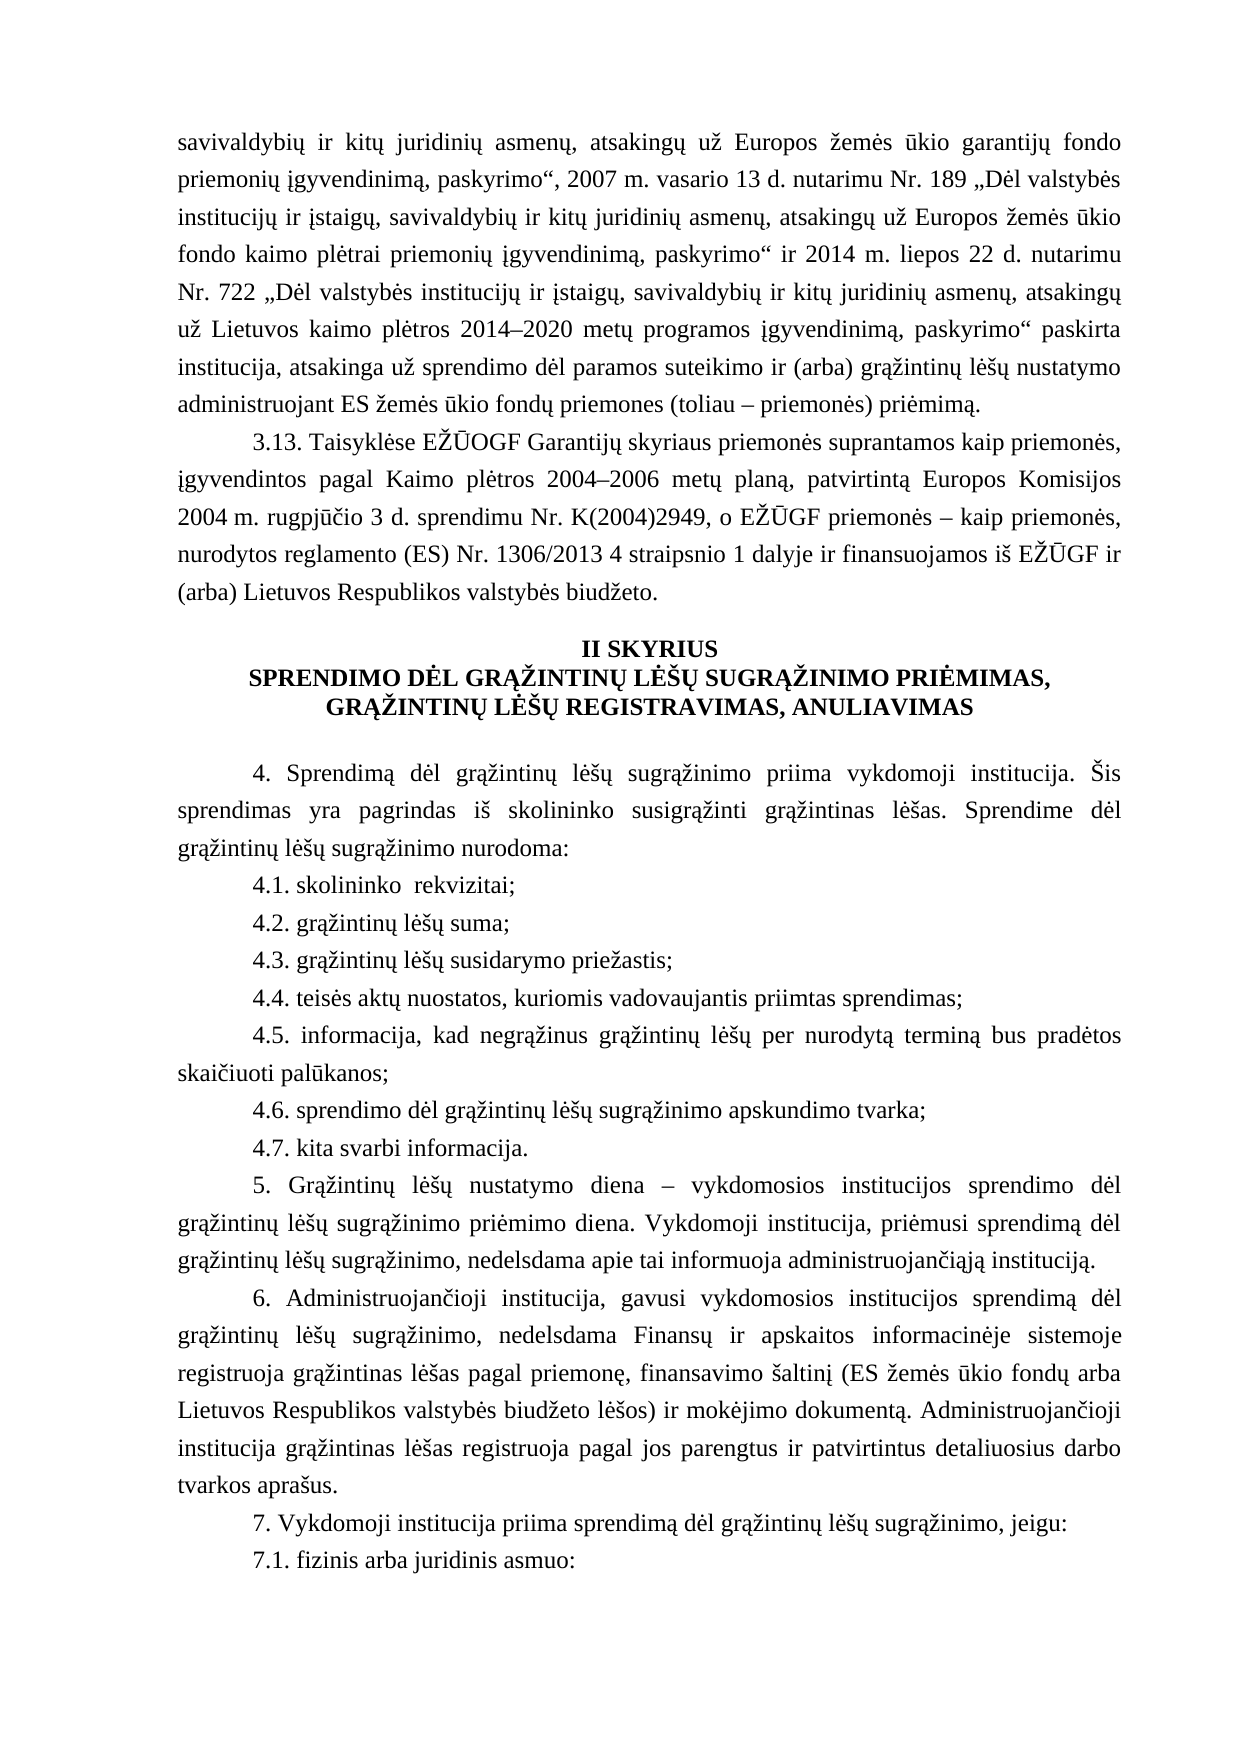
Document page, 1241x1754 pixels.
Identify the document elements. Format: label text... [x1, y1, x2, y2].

text 4.2. grąžintinų lėšų suma; [177, 899, 1122, 937]
text 4.5. informacija, kad negrąžinus grąžintinų lėšų per nurodytą terminą bus pradėtos skaičiuoti palūkanos; [177, 1012, 1122, 1087]
text 7. Vykdomoji institucija priima sprendimą dėl grąžintinų lėšų sugrąžinimo, jeigu: [177, 1499, 1122, 1537]
text 7.1. fizinis arba juridinis asmuo: [177, 1537, 1122, 1574]
text 4.4. teisės aktų nuostatos, kuriomis vadovaujantis priimtas sprendimas; [177, 974, 1122, 1012]
text 4.7. kita svarbi informacija. [177, 1124, 1122, 1162]
text 4. Sprendimą dėl grąžintinų lėšų sugrąžinimo priima vykdomoji institucija. Šis sprendimas yra pagrindas iš skolininko susigrąžinti grąžintinas lėšas. Sprendime dėl grąžintinų lėšų sugrąžinimo nurodoma: [177, 749, 1122, 862]
text 4.1. skolininko rekvizitai; [177, 862, 1122, 899]
text II SKYRIUS [177, 634, 1122, 663]
text 4.3. grąžintinų lėšų susidarymo priežastis; [177, 937, 1122, 974]
text savivaldybių ir kitų juridinių asmenų, atsakingų už Europos žemės ūkio garantijų fondo priemonių įgyvendinimą, paskyrimo“, 2007 m. vasario 13 d. nutarimu Nr. 189 „Dėl valstybės institucijų ir įstaigų, savivaldybių ir kitų juridinių asmenų, atsakingų už Europos žemės ūkio fondo kaimo plėtrai priemonių įgyvendinimą, paskyrimo“ ir 2014 m. liepos 22 d. nutarimu Nr. 722 „Dėl valstybės institucijų ir įstaigų, savivaldybių ir kitų juridinių asmenų, atsakingų už Lietuvos kaimo plėtros 2014–2020 metų programos įgyvendinimą, paskyrimo“ paskirta institucija, atsakinga už sprendimo dėl paramos suteikimo ir (arba) grąžintinų lėšų nustatymo administruojant ES žemės ūkio fondų priemones (toliau – priemonės) priėmimą. [177, 118, 1122, 418]
text Sprendimo dėl GRĄŽINTINŲ lėšų sugrąžinimo priėmimas, GRĄŽINTINŲ LĖŠŲ REGISTRAVIMAS, ANULIAVIMAS [177, 663, 1122, 721]
text 5. Grąžintinų lėšų nustatymo diena – vykdomosios institucijos sprendimo dėl grąžintinų lėšų sugrąžinimo priėmimo diena. Vykdomoji institucija, priėmusi sprendimą dėl grąžintinų lėšų sugrąžinimo, nedelsdama apie tai informuoja administruojančiąją instituciją. [177, 1162, 1122, 1274]
text 3.13. Taisyklėse EŽŪOGF Garantijų skyriaus priemonės suprantamos kaip priemonės, įgyvendintos pagal Kaimo plėtros 2004–2006 metų planą, patvirtintą Europos Komisijos 2004 m. rugpjūčio 3 d. sprendimu Nr. K(2004)2949, o EŽŪGF priemonės – kaip priemonės, nurodytos reglamento (ES) Nr. 1306/2013 4 straipsnio 1 dalyje ir finansuojamos iš EŽŪGF ir (arba) Lietuvos Respublikos valstybės biudžeto. [177, 418, 1122, 606]
text 4.6. sprendimo dėl grąžintinų lėšų sugrąžinimo apskundimo tvarka; [177, 1087, 1122, 1124]
text 6. Administruojančioji institucija, gavusi vykdomosios institucijos sprendimą dėl grąžintinų lėšų sugrąžinimo, nedelsdama Finansų ir apskaitos informacinėje sistemoje registruoja grąžintinas lėšas pagal priemonę, finansavimo šaltinį (ES žemės ūkio fondų arba Lietuvos Respublikos valstybės biudžeto lėšos) ir mokėjimo dokumentą. Administruojančioji institucija grąžintinas lėšas registruoja pagal jos parengtus ir patvirtintus detaliuosius darbo tvarkos aprašus. [177, 1274, 1122, 1499]
